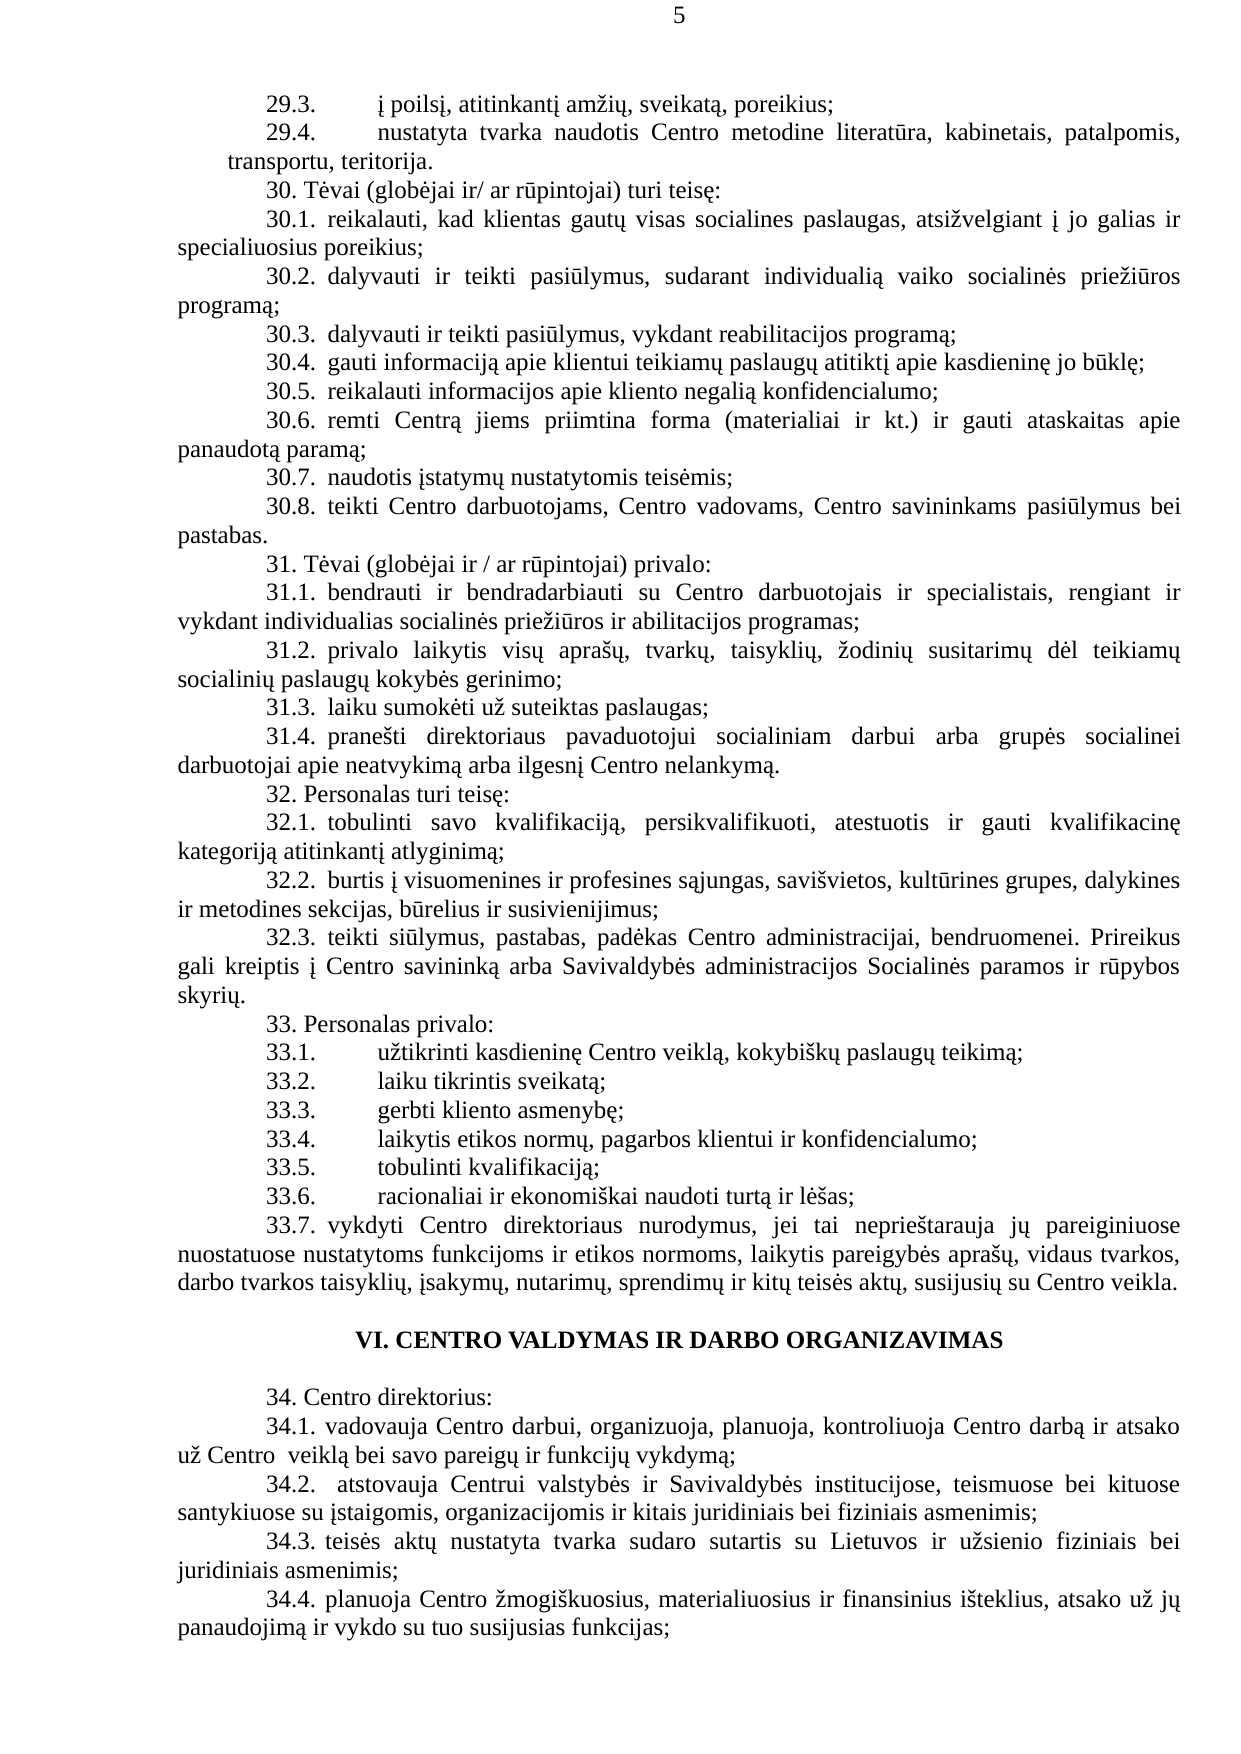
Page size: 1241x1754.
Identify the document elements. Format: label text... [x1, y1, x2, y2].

text 34.2. atstovauja Centrui valstybės ir Savivaldybės institucijose, teismuose bei kituose santykiuose su įstaigomis, organizacijomis ir kitais juridiniais bei fiziniais asmenimis; [177, 1469, 1181, 1526]
text 29.3. į poilsį, atitinkantį amžių, sveikatą, poreikius; [227, 89, 1181, 117]
text 30.1. reikalauti, kad klientas gautų visas socialines paslaugas, atsižvelgiant į jo galias ir specialiuosius poreikius; [177, 204, 1181, 261]
text 33.1. užtikrinti kasdieninę Centro veiklą, kokybiškų paslaugų teikimą; [227, 1037, 1181, 1066]
text 33.4. laikytis etikos normų, pagarbos klientui ir konfidencialumo; [227, 1124, 1181, 1152]
text 30.5. reikalauti informacijos apie kliento negalią konfidencialumo; [177, 376, 1181, 405]
text 30. Tėvai (globėjai ir/ ar rūpintojai) turi teisę: [177, 175, 1181, 204]
text 31. Tėvai (globėjai ir / ar rūpintojai) privalo: [177, 549, 1181, 577]
text 30.2. dalyvauti ir teikti pasiūlymus, sudarant individualią vaiko socialinės priežiūros programą; [177, 261, 1181, 319]
text 34.4. planuoja Centro žmogiškuosius, materialiuosius ir finansinius išteklius, atsako už jų panaudojimą ir vykdo su tuo susijusias funkcijas; [177, 1584, 1181, 1641]
text 30.7. naudotis įstatymų nustatytomis teisėmis; [177, 462, 1181, 491]
text 32.1. tobulinti savo kvalifikaciją, persikvalifikuoti, atestuotis ir gauti kvalifikacinę kategoriją atitinkantį atlyginimą; [177, 807, 1181, 865]
text 31.4. pranešti direktoriaus pavaduotojui socialiniam darbui arba grupės socialinei darbuotojai apie neatvykimą arba ilgesnį Centro nelankymą. [177, 721, 1181, 779]
text 31.2. privalo laikytis visų aprašų, tvarkų, taisyklių, žodinių susitarimų dėl teikiamų socialinių paslaugų kokybės gerinimo; [177, 635, 1181, 692]
text 33.7. vykdyti Centro direktoriaus nurodymus, jei tai neprieštarauja jų pareiginiuose nuostatuose nustatytoms funkcijoms ir etikos normoms, laikytis pareigybės aprašų, vidaus tvarkos, darbo tvarkos taisyklių, įsakymų, nutarimų, sprendimų ir kitų teisės aktų, susijusių su Centro veikla. [177, 1210, 1181, 1296]
text 30.8. teikti Centro darbuotojams, Centro vadovams, Centro savininkams pasiūlymus bei pastabas. [177, 491, 1181, 549]
text 30.6. remti Centrą jiems priimtina forma (materialiai ir kt.) ir gauti ataskaitas apie panaudotą paramą; [177, 405, 1181, 462]
text 30.3. dalyvauti ir teikti pasiūlymus, vykdant reabilitacijos programą; [177, 319, 1181, 347]
text 29.4. nustatyta tvarka naudotis Centro metodine literatūra, kabinetais, patalpomis, transportu, teritorija. [227, 117, 1181, 175]
text 31.1. bendrauti ir bendradarbiauti su Centro darbuotojais ir specialistais, rengiant ir vykdant individualias socialinės priežiūros ir abilitacijos programas; [177, 577, 1181, 635]
text 34.1. vadovauja Centro darbui, organizuoja, planuoja, kontroliuoja Centro darbą ir atsako už Centro veiklą bei savo pareigų ir funkcijų vykdymą; [177, 1411, 1181, 1469]
text 31.3. laiku sumokėti už suteiktas paslaugas; [177, 692, 1181, 721]
text 30.4. gauti informaciją apie klientui teikiamų paslaugų atitiktį apie kasdieninę jo būklę; [177, 347, 1181, 376]
text 32. Personalas turi teisę: [177, 779, 1181, 807]
text 33.6. racionaliai ir ekonomiškai naudoti turtą ir lėšas; [227, 1181, 1181, 1210]
text VI. CENTRO VALDYMAS IR DARBO ORGANIZAVIMAS [177, 1325, 1181, 1354]
text 32.3. teikti siūlymus, pastabas, padėkas Centro administracijai, bendruomenei. Prireikus gali kreiptis į Centro savininką arba Savivaldybės administracijos Socialinės paramos ir rūpybos skyrių. [177, 922, 1181, 1009]
text 33. Personalas privalo: [177, 1009, 1181, 1037]
text 33.5. tobulinti kvalifikaciją; [227, 1152, 1181, 1181]
text 34. Centro direktorius: [177, 1382, 1181, 1411]
text 33.3. gerbti kliento asmenybę; [227, 1095, 1181, 1124]
text 33.2. laiku tikrintis sveikatą; [227, 1066, 1181, 1095]
text 32.2. burtis į visuomenines ir profesines sąjungas, savišvietos, kultūrines grupes, dalykines ir metodines sekcijas, būrelius ir susivienijimus; [177, 865, 1181, 922]
text 34.3. teisės aktų nustatyta tvarka sudaro sutartis su Lietuvos ir užsienio fiziniais bei juridiniais asmenimis; [177, 1526, 1181, 1584]
